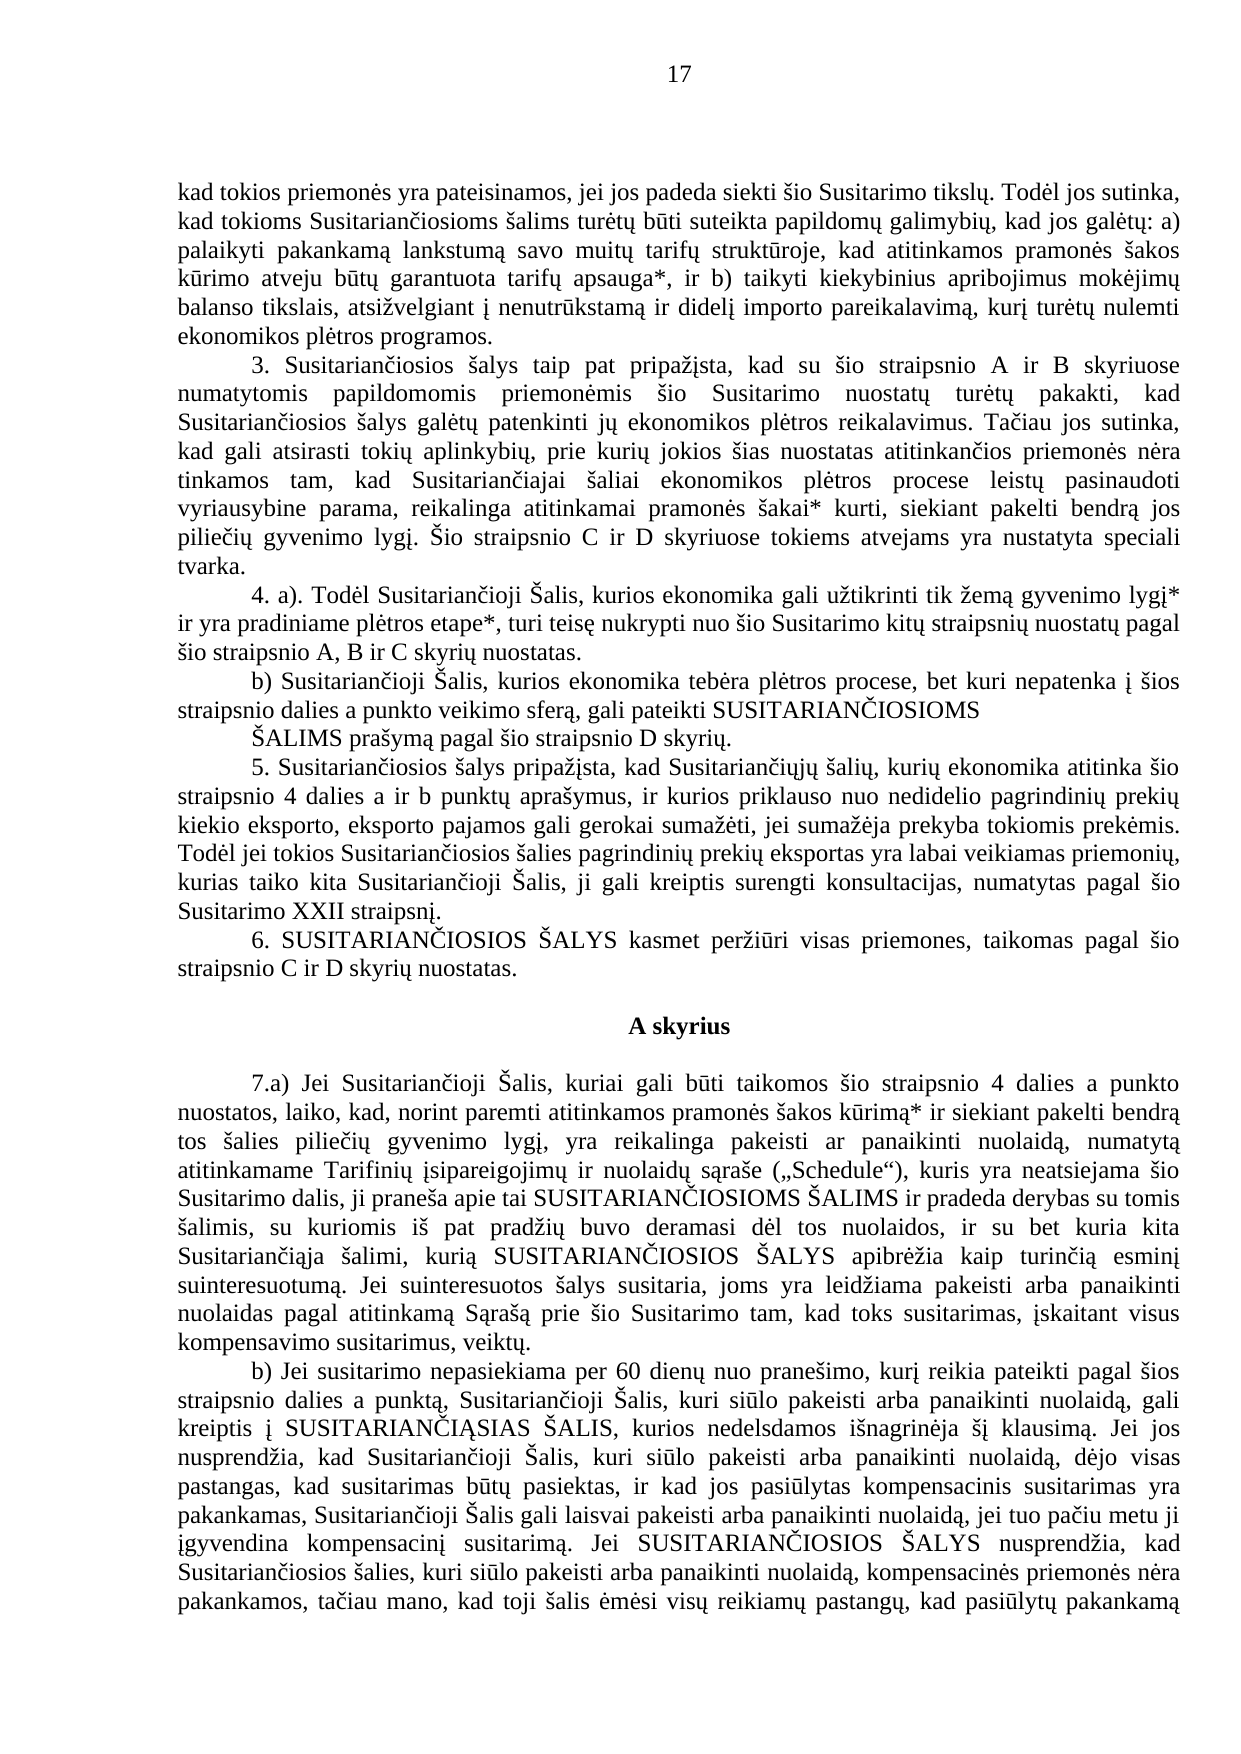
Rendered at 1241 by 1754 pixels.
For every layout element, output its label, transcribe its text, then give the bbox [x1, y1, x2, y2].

text ŠALIMS prašymą pagal šio straipsnio D skyrių. [177, 723, 1181, 752]
text b) Jei susitarimo nepasiekiama per 60 dienų nuo pranešimo, kurį reikia pateikti pagal šios straipsnio dalies a punktą, Susitariančioji Šalis, kuri siūlo pakeisti arba panaikinti nuolaidą, gali kreiptis į SUSITARIANČIĄSIAS ŠALIS, kurios nedelsdamos išnagrinėja šį klausimą. Jei jos nusprendžia, kad Susitariančioji Šalis, kuri siūlo pakeisti arba panaikinti nuolaidą, dėjo visas pastangas, kad susitarimas būtų pasiektas, ir kad jos pasiūlytas kompensacinis susitarimas yra pakankamas, Susitariančioji Šalis gali laisvai pakeisti arba panaikinti nuolaidą, jei tuo pačiu metu ji įgyvendina kompensacinį susitarimą. Jei SUSITARIANČIOSIOS ŠALYS nusprendžia, kad Susitariančiosios šalies, kuri siūlo pakeisti arba panaikinti nuolaidą, kompensacinės priemonės nėra pakankamos, tačiau mano, kad toji šalis ėmėsi visų reikiamų pastangų, kad pasiūlytų pakankamą [177, 1356, 1181, 1615]
text 3. Susitariančiosios šalys taip pat pripažįsta, kad su šio straipsnio A ir B skyriuose numatytomis papildomomis priemonėmis šio Susitarimo nuostatų turėtų pakakti, kad Susitariančiosios šalys galėtų patenkinti jų ekonomikos plėtros reikalavimus. Tačiau jos sutinka, kad gali atsirasti tokių aplinkybių, prie kurių jokios šias nuostatas atitinkančios priemonės nėra tinkamos tam, kad Susitariančiajai šaliai ekonomikos plėtros procese leistų pasinaudoti vyriausybine parama, reikalinga atitinkamai pramonės šakai* kurti, siekiant pakelti bendrą jos piliečių gyvenimo lygį. Šio straipsnio C ir D skyriuose tokiems atvejams yra nustatyta speciali tvarka. [177, 350, 1181, 580]
text 7.a) Jei Susitariančioji Šalis, kuriai gali būti taikomos šio straipsnio 4 dalies a punkto nuostatos, laiko, kad, norint paremti atitinkamos pramonės šakos kūrimą* ir siekiant pakelti bendrą tos šalies piliečių gyvenimo lygį, yra reikalinga pakeisti ar panaikinti nuolaidą, numatytą atitinkamame Tarifinių įsipareigojimų ir nuolaidų sąraše („Schedule“), kuris yra neatsiejama šio Susitarimo dalis, ji praneša apie tai SUSITARIANČIOSIOMS ŠALIMS ir pradeda derybas su tomis šalimis, su kuriomis iš pat pradžių buvo deramasi dėl tos nuolaidos, ir su bet kuria kita Susitariančiąja šalimi, kurią SUSITARIANČIOSIOS ŠALYS apibrėžia kaip turinčią esminį suinteresuotumą. Jei suinteresuotos šalys susitaria, joms yra leidžiama pakeisti arba panaikinti nuolaidas pagal atitinkamą Sąrašą prie šio Susitarimo tam, kad toks susitarimas, įskaitant visus kompensavimo susitarimus, veiktų. [177, 1068, 1181, 1356]
text 6. SUSITARIANČIOSIOS ŠALYS kasmet peržiūri visas priemones, taikomas pagal šio straipsnio C ir D skyrių nuostatas. [177, 925, 1181, 982]
text A skyrius [177, 1011, 1181, 1040]
text b) Susitariančioji Šalis, kurios ekonomika tebėra plėtros procese, bet kuri nepatenka į šios straipsnio dalies a punkto veikimo sferą, gali pateikti SUSITARIANČIOSIOMS [177, 666, 1181, 723]
text 5. Susitariančiosios šalys pripažįsta, kad Susitariančiųjų šalių, kurių ekonomika atitinka šio straipsnio 4 dalies a ir b punktų aprašymus, ir kurios priklauso nuo nedidelio pagrindinių prekių kiekio eksporto, eksporto pajamos gali gerokai sumažėti, jei sumažėja prekyba tokiomis prekėmis. Todėl jei tokios Susitariančiosios šalies pagrindinių prekių eksportas yra labai veikiamas priemonių, kurias taiko kita Susitariančioji Šalis, ji gali kreiptis surengti konsultacijas, numatytas pagal šio Susitarimo XXII straipsnį. [177, 752, 1181, 925]
text kad tokios priemonės yra pateisinamos, jei jos padeda siekti šio Susitarimo tikslų. Todėl jos sutinka, kad tokioms Susitariančiosioms šalims turėtų būti suteikta papildomų galimybių, kad jos galėtų: a) palaikyti pakankamą lankstumą savo muitų tarifų struktūroje, kad atitinkamos pramonės šakos kūrimo atveju būtų garantuota tarifų apsauga*, ir b) taikyti kiekybinius apribojimus mokėjimų balanso tikslais, atsižvelgiant į nenutrūkstamą ir didelį importo pareikalavimą, kurį turėtų nulemti ekonomikos plėtros programos. [177, 177, 1181, 350]
text 4. a). Todėl Susitariančioji Šalis, kurios ekonomika gali užtikrinti tik žemą gyvenimo lygį* ir yra pradiniame plėtros etape*, turi teisę nukrypti nuo šio Susitarimo kitų straipsnių nuostatų pagal šio straipsnio A, B ir C skyrių nuostatas. [177, 580, 1181, 666]
